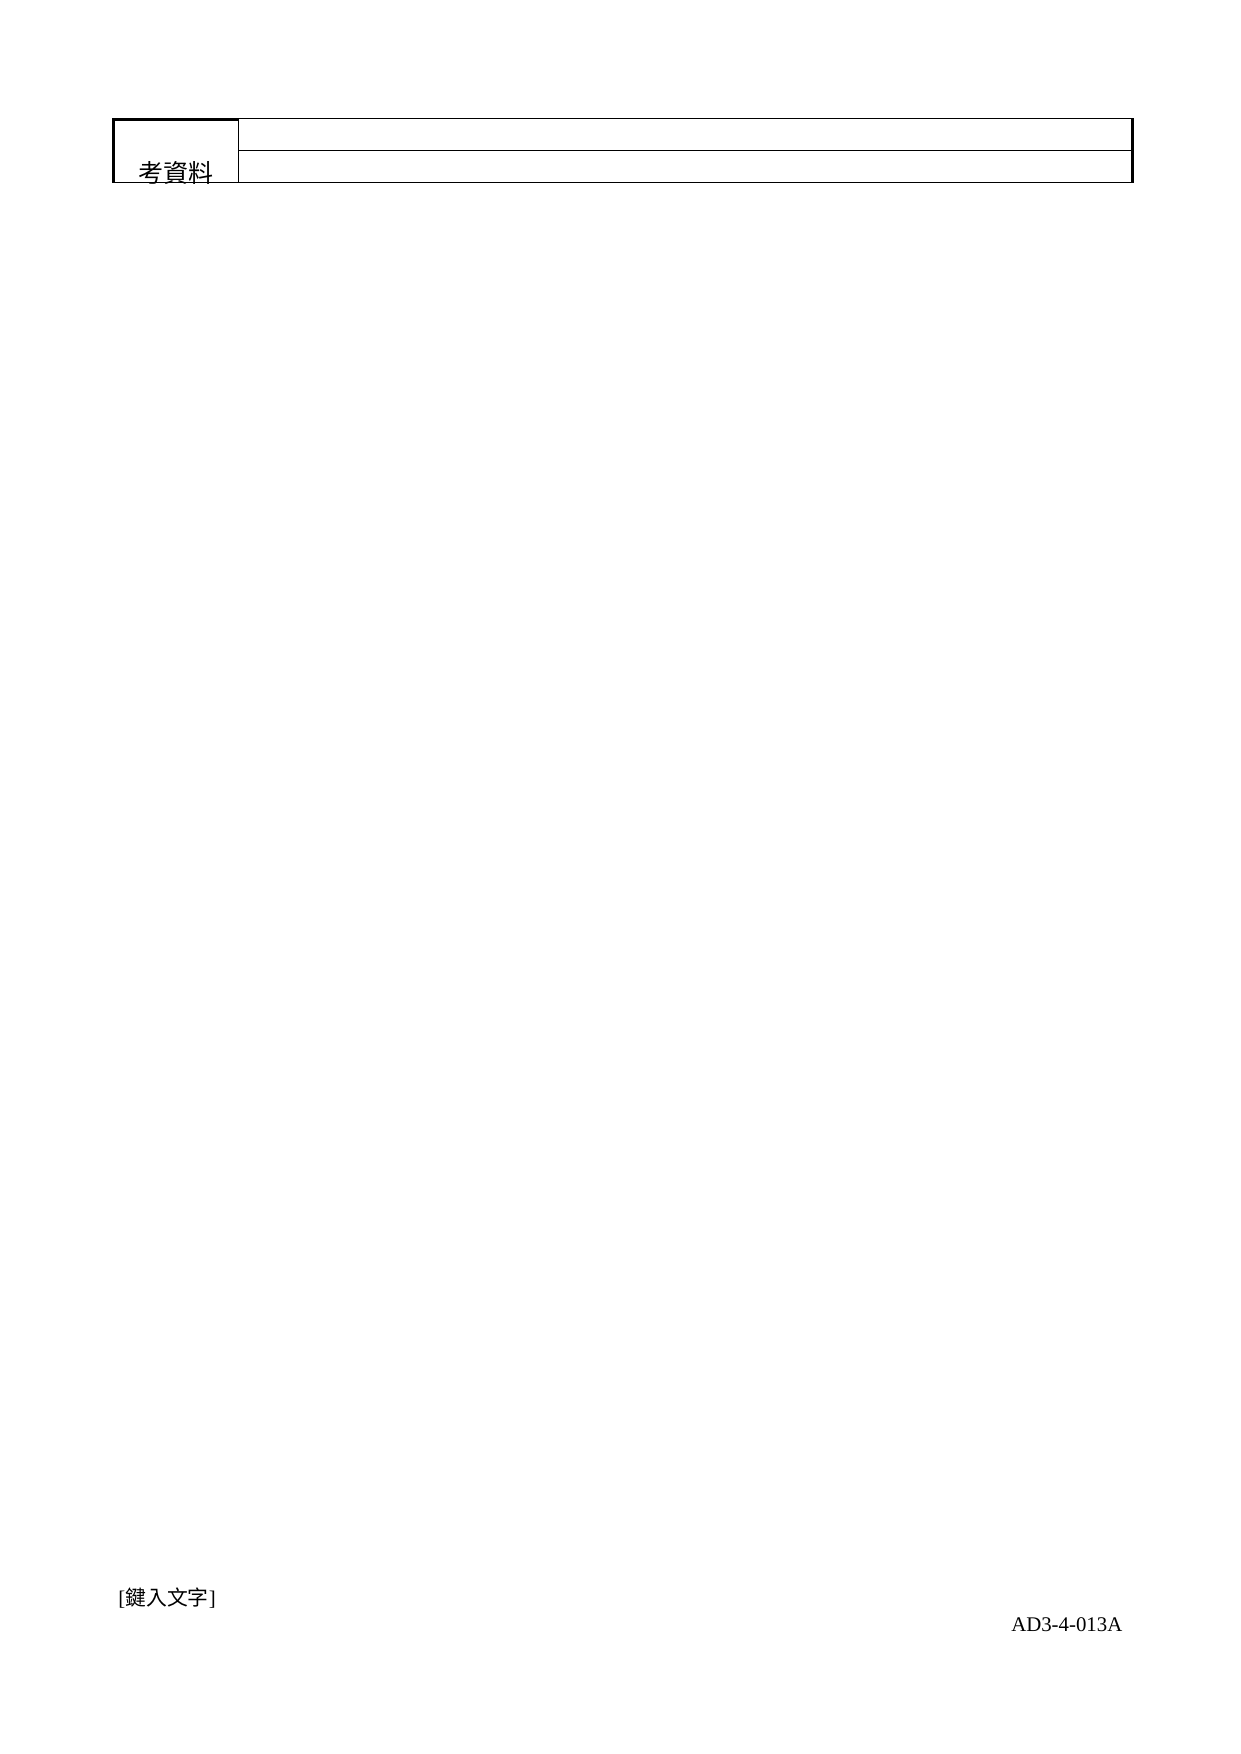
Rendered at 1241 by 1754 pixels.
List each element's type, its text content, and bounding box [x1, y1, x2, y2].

table_cell 考資料 [115, 121, 238, 182]
table_cell [239, 119, 1131, 150]
table_cell [239, 151, 1131, 182]
